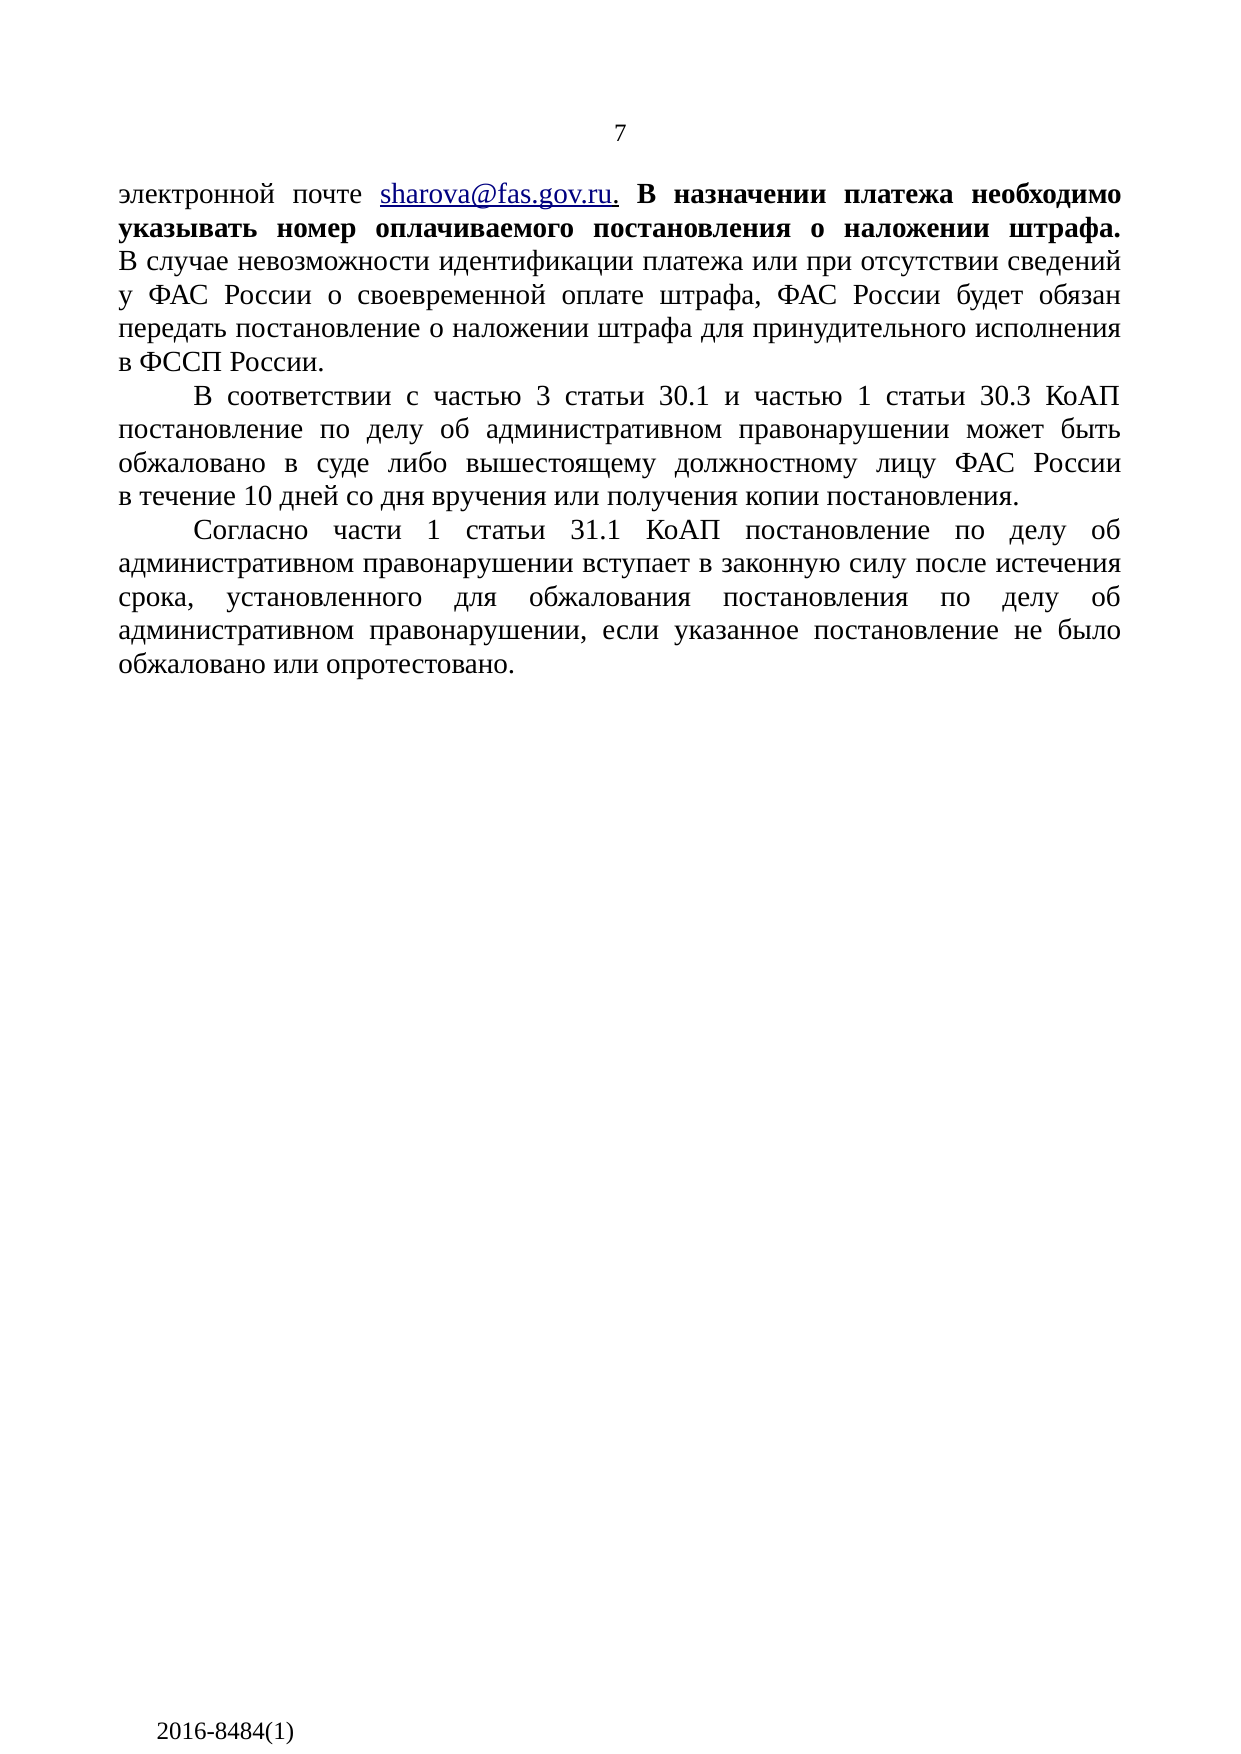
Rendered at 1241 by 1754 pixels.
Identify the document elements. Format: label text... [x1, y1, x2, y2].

text электронной почте sharova@fas.gov.ru. В назначении платежа необходимо указывать номер оплачиваемого постановления о наложении штрафа. В случае невозможности идентификации платежа или при отсутствии сведений у ФАС России о своевременной оплате штрафа, ФАС России будет обязан передать постановление о наложении штрафа для принудительного исполнения в ФССП России. [118, 176, 1122, 378]
text В соответствии с частью 3 статьи 30.1 и частью 1 статьи 30.3 КоАП постановление по делу об административном правонарушении может быть обжаловано в суде либо вышестоящему должностному лицу ФАС России в течение 10 дней со дня вручения или получения копии постановления. [118, 378, 1122, 512]
text Согласно части 1 статьи 31.1 КоАП постановление по делу об административном правонарушении вступает в законную силу после истечения срока, установленного для обжалования постановления по делу об административном правонарушении, если указанное постановление не было обжаловано или опротестовано. [118, 512, 1122, 679]
